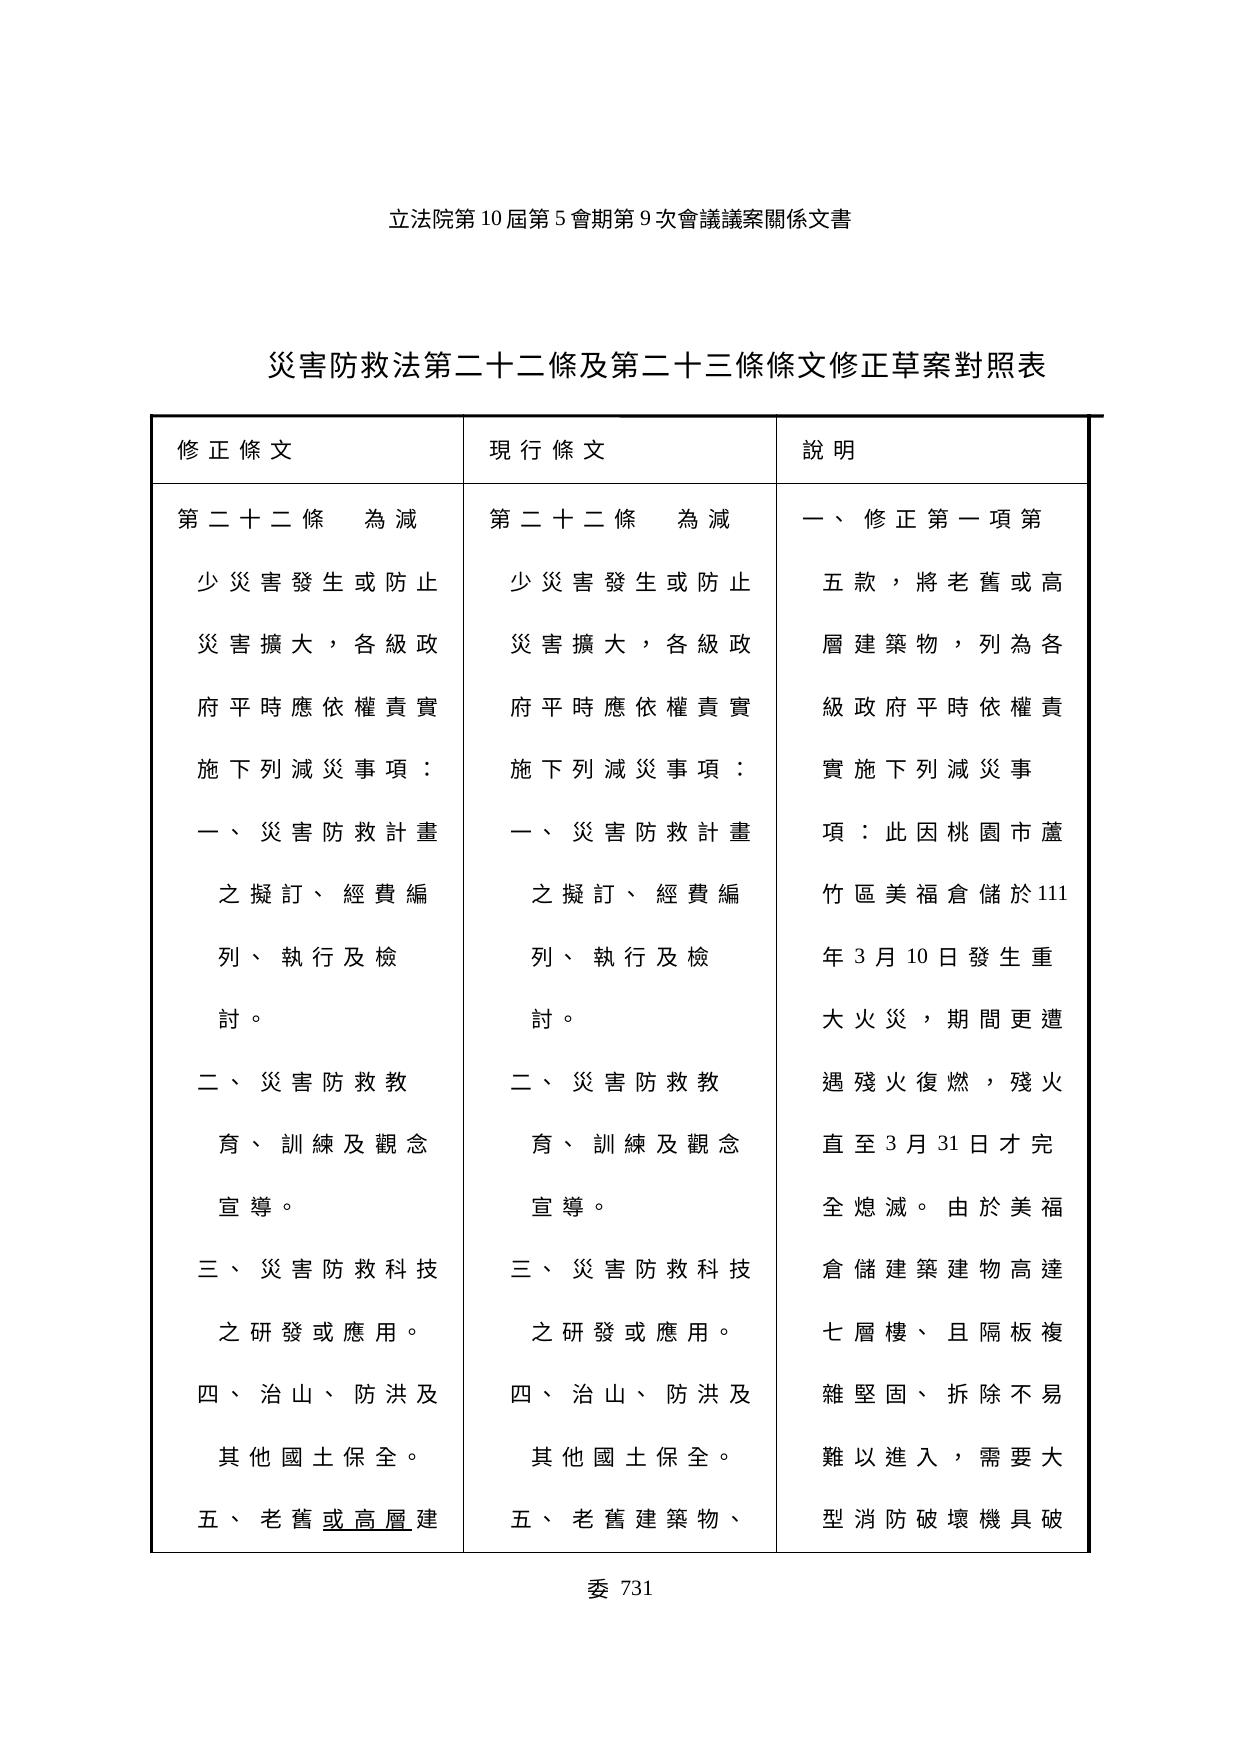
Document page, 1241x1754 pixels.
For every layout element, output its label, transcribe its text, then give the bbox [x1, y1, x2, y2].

table_header 災害防救法第二十二條及第二十三條條文修正草案對照表 [151, 313, 1089, 414]
table_cell 第二十二條 為減少災害發生或防止災害擴大，各級政府平時應依權責實施下列減災事項： 一、災害防救計畫之擬訂、經費編列、執行及檢討。 二、災害防救教育、訓練及觀念宣導。 三、災害防救科技之研發或應用。 四、治山、防洪及其他國土保全。 五、老舊或高層建 [153, 484, 463, 1552]
table_cell 第二十二條 為減少災害發生或防止災害擴大，各級政府平時應依權責實施下列減災事項： 一、災害防救計畫之擬訂、經費編列、執行及檢討。 二、災害防救教育、訓練及觀念宣導。 三、災害防救科技之研發或應用。 四、治山、防洪及其他國土保全。 五、老舊建築物、 [464, 484, 776, 1552]
table_cell 現行條文 [464, 418, 776, 483]
table_cell 說明 [777, 418, 1087, 483]
table_cell 一、修正第一項第五款，將老舊或高層建築物，列為各級政府平時依權責實施下列減災事項：此因桃園市蘆竹區美福倉儲於111年3月10日發生重大火災，期間更遭遇殘火復燃，殘火直至3月31日才完全熄滅。由於美福倉儲建築建物高達七層樓、且隔板複雜堅固、拆除不易難以進入，需要大型消防破壞機具破 [777, 484, 1087, 1552]
table_cell 修正條文 [153, 418, 463, 483]
